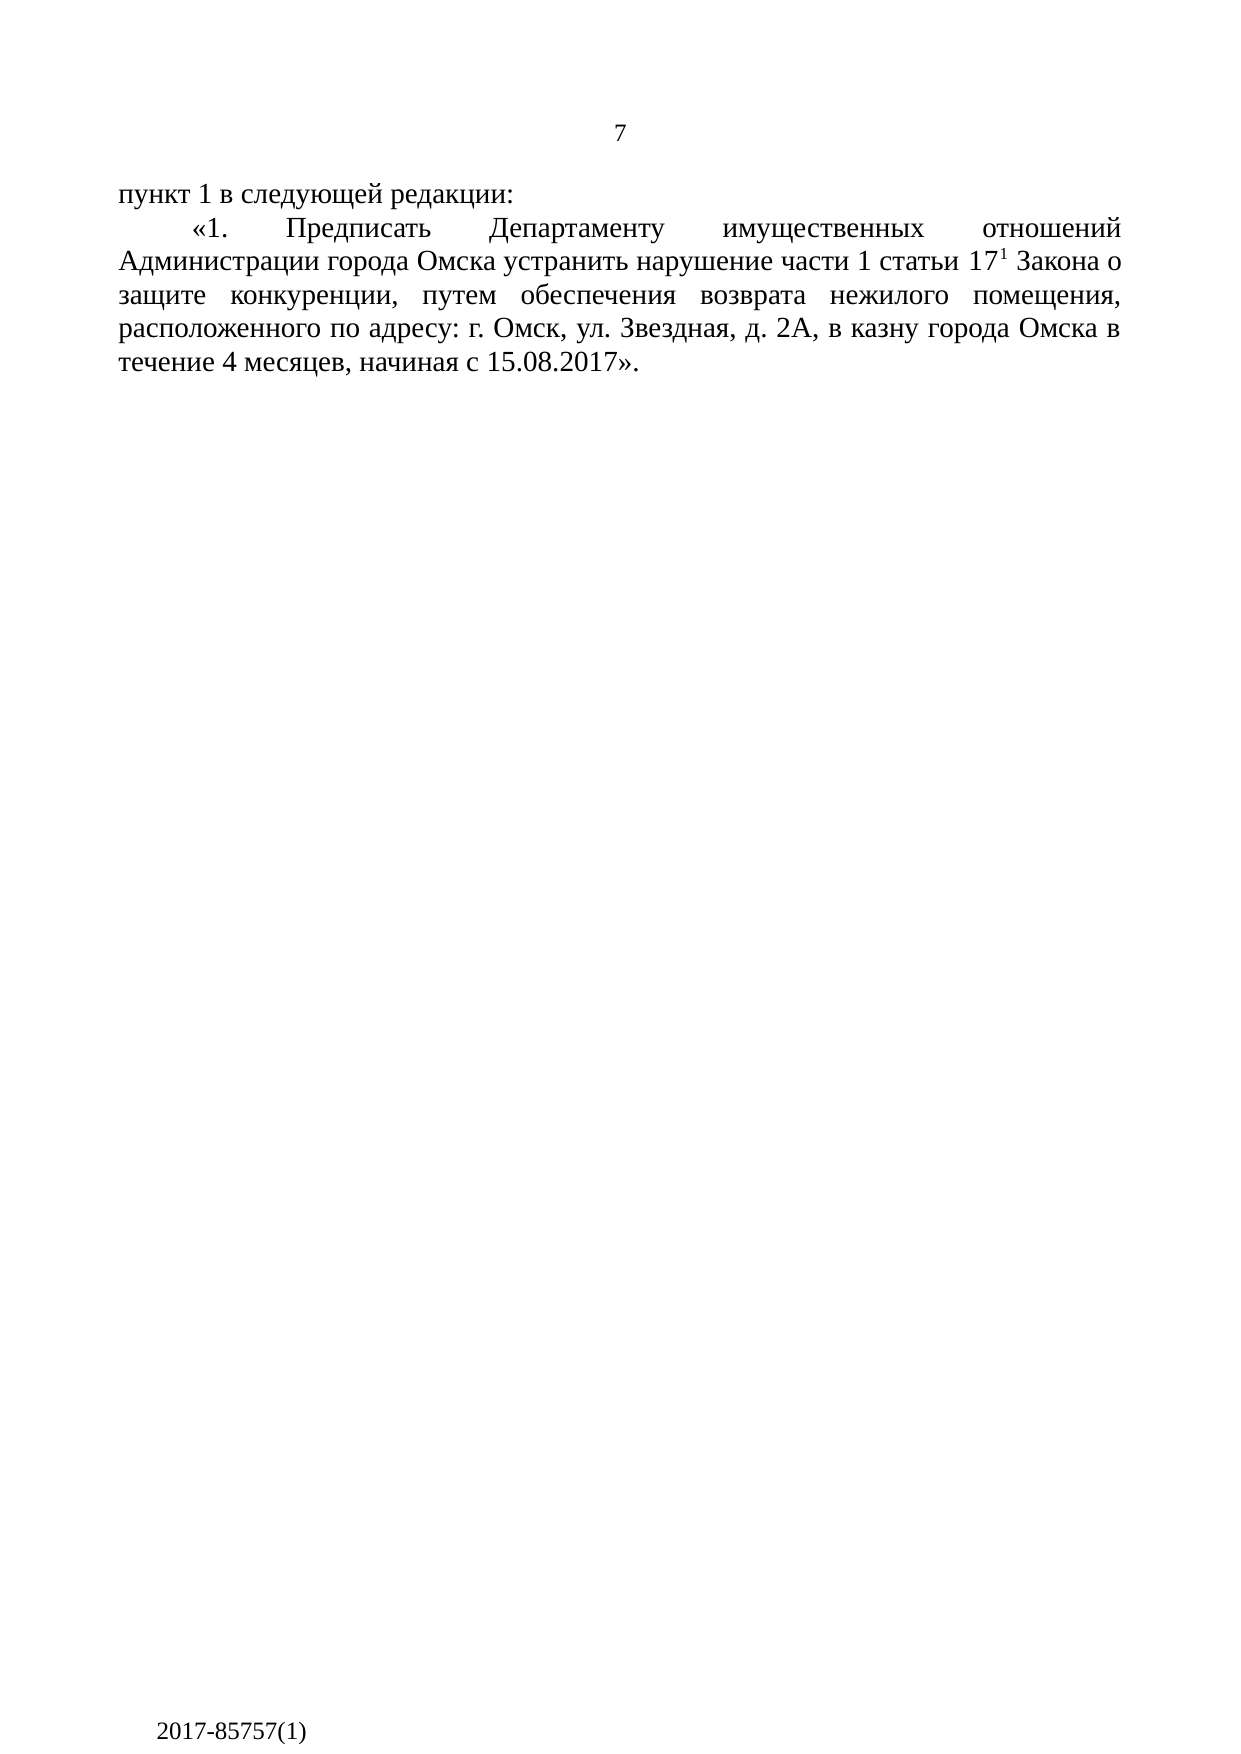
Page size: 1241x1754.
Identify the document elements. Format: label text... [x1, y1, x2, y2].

text «1. Предписать Департаменту имущественных отношений Администрации города Омска устранить нарушение части 1 статьи 171 Закона о защите конкуренции, путем обеспечения возврата нежилого помещения, расположенного по адресу: г. Омск, ул. Звездная, д. 2А, в казну города Омска в течение 4 месяцев, начиная с 15.08.2017». [118, 210, 1122, 378]
list пункт 1 в следующей редакции: [118, 176, 1122, 210]
